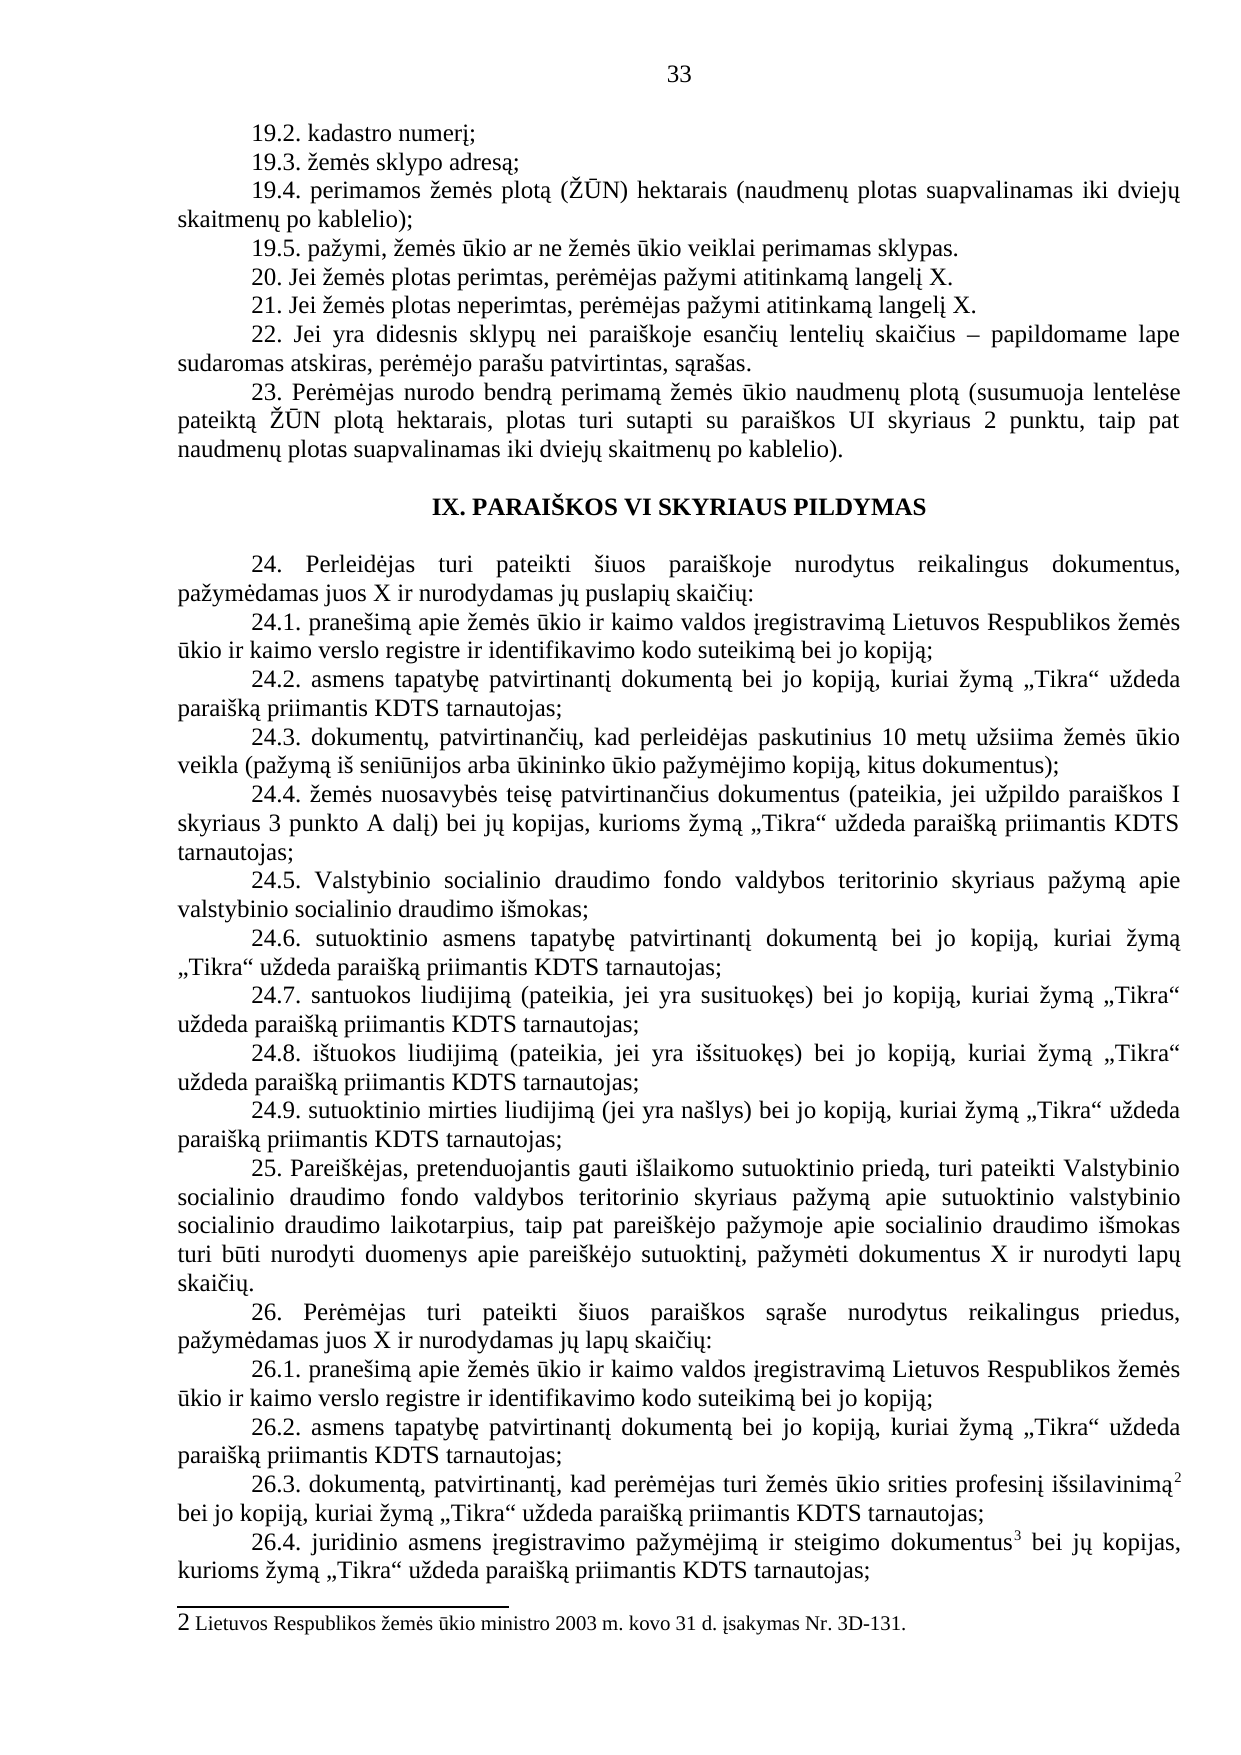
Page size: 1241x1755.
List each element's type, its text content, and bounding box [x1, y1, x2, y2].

text 26. Perėmėjas turi pateikti šiuos paraiškos sąraše nurodytus reikalingus priedus, pažymėdamas juos X ir nurodydamas jų lapų skaičių: [177, 1297, 1181, 1354]
text 24.6. sutuoktinio asmens tapatybę patvirtinantį dokumentą bei jo kopiją, kuriai žymą „Tikra“ uždeda paraišką priimantis KDTS tarnautojas; [177, 923, 1181, 981]
text 25. Pareiškėjas, pretenduojantis gauti išlaikomo sutuoktinio priedą, turi pateikti Valstybinio socialinio draudimo fondo valdybos teritorinio skyriaus pažymą apie sutuoktinio valstybinio socialinio draudimo laikotarpius, taip pat pareiškėjo pažymoje apie socialinio draudimo išmokas turi būti nurodyti duomenys apie pareiškėjo sutuoktinį, pažymėti dokumentus X ir nurodyti lapų skaičių. [177, 1153, 1181, 1297]
text 19.5. pažymi, žemės ūkio ar ne žemės ūkio veiklai perimamas sklypas. [177, 233, 1181, 262]
text 26.1. pranešimą apie žemės ūkio ir kaimo valdos įregistravimą Lietuvos Respublikos žemės ūkio ir kaimo verslo registre ir identifikavimo kodo suteikimą bei jo kopiją; [177, 1354, 1181, 1412]
text 20. Jei žemės plotas perimtas, perėmėjas pažymi atitinkamą langelį X. [177, 262, 1181, 291]
text 24. Perleidėjas turi pateikti šiuos paraiškoje nurodytus reikalingus dokumentus, pažymėdamas juos X ir nurodydamas jų puslapių skaičių: [177, 549, 1181, 607]
text 24.2. asmens tapatybę patvirtinantį dokumentą bei jo kopiją, kuriai žymą „Tikra“ uždeda paraišką priimantis KDTS tarnautojas; [177, 664, 1181, 722]
text 24.1. pranešimą apie žemės ūkio ir kaimo valdos įregistravimą Lietuvos Respublikos žemės ūkio ir kaimo verslo registre ir identifikavimo kodo suteikimą bei jo kopiją; [177, 607, 1181, 664]
text 26.2. asmens tapatybę patvirtinantį dokumentą bei jo kopiją, kuriai žymą „Tikra“ uždeda paraišką priimantis KDTS tarnautojas; [177, 1412, 1181, 1469]
text 26.4. juridinio asmens įregistravimo pažymėjimą ir steigimo dokumentus bei jų kopijas, kurioms žymą „Tikra“ uždeda paraišką priimantis KDTS tarnautojas; [177, 1527, 1181, 1584]
text 26.3. dokumentą, patvirtinantį, kad perėmėjas turi žemės ūkio srities profesinį išsilavinimą bei jo kopiją, kuriai žymą „Tikra“ uždeda paraišką priimantis KDTS tarnautojas; [177, 1469, 1181, 1527]
text 24.3. dokumentų, patvirtinančių, kad perleidėjas paskutinius 10 metų užsiima žemės ūkio veikla (pažymą iš seniūnijos arba ūkininko ūkio pažymėjimo kopiją, kitus dokumentus); [177, 722, 1181, 779]
text 22. Jei yra didesnis sklypų nei paraiškoje esančių lentelių skaičius – papildomame lape sudaromas atskiras, perėmėjo parašu patvirtintas, sąrašas. [177, 319, 1181, 377]
text 23. Perėmėjas nurodo bendrą perimamą žemės ūkio naudmenų plotą (susumuoja lentelėse pateiktą ŽŪN plotą hektarais, plotas turi sutapti su paraiškos UI skyriaus 2 punktu, taip pat naudmenų plotas suapvalinamas iki dviejų skaitmenų po kablelio). [177, 377, 1181, 463]
text 24.7. santuokos liudijimą (pateikia, jei yra susituokęs) bei jo kopiją, kuriai žymą „Tikra“ uždeda paraišką priimantis KDTS tarnautojas; [177, 981, 1181, 1038]
text 21. Jei žemės plotas neperimtas, perėmėjas pažymi atitinkamą langelį X. [177, 291, 1181, 319]
text 24.4. žemės nuosavybės teisę patvirtinančius dokumentus (pateikia, jei užpildo paraiškos I skyriaus 3 punkto A dalį) bei jų kopijas, kurioms žymą „Tikra“ uždeda paraišką priimantis KDTS tarnautojas; [177, 779, 1181, 866]
text 19.2. kadastro numerį; [177, 118, 1181, 147]
text 24.5. Valstybinio socialinio draudimo fondo valdybos teritorinio skyriaus pažymą apie valstybinio socialinio draudimo išmokas; [177, 866, 1181, 923]
text Lietuvos Respublikos žemės ūkio ministro 2003 m. kovo 31 d. įsakymas Nr. 3D-131. [177, 1607, 1181, 1636]
text 24.8. ištuokos liudijimą (pateikia, jei yra išsituokęs) bei jo kopiją, kuriai žymą „Tikra“ uždeda paraišką priimantis KDTS tarnautojas; [177, 1038, 1181, 1096]
text 19.3. žemės sklypo adresą; [177, 147, 1181, 176]
text 24.9. sutuoktinio mirties liudijimą (jei yra našlys) bei jo kopiją, kuriai žymą „Tikra“ uždeda paraišką priimantis KDTS tarnautojas; [177, 1096, 1181, 1153]
text 19.4. perimamos žemės plotą (ŽŪN) hektarais (naudmenų plotas suapvalinamas iki dviejų skaitmenų po kablelio); [177, 176, 1181, 233]
text IX. PARAIŠKOS VI SKYRIAUS PILDYMAS [177, 492, 1181, 521]
